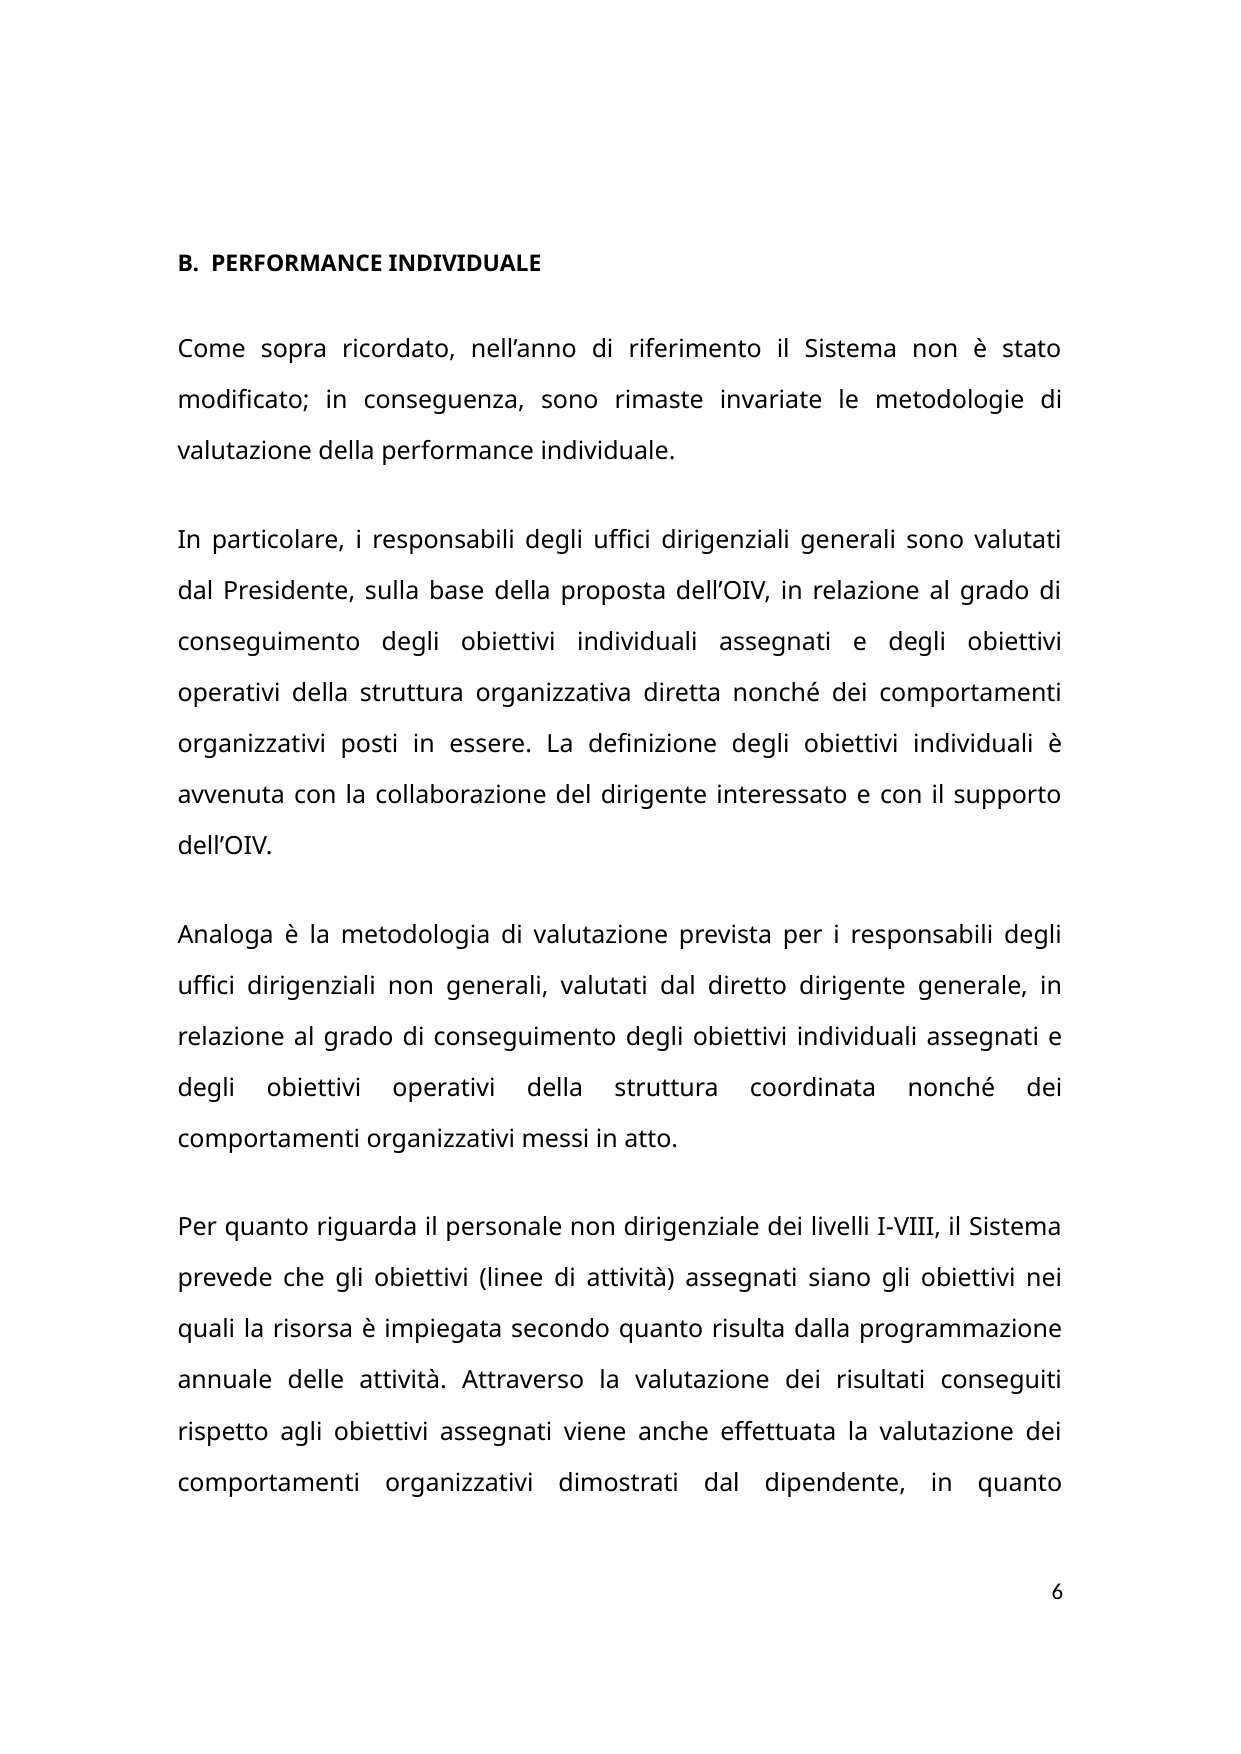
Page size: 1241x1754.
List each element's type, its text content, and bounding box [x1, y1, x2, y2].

text Come sopra ricordato, nell’anno di riferimento il Sistema non è stato modificato; in conseguenza, sono rimaste invariate le metodologie di valutazione della performance individuale. [177, 331, 1063, 467]
text Analoga è la metodologia di valutazione prevista per i responsabili degli uffici dirigenziali non generali, valutati dal diretto dirigente generale, in relazione al grado di conseguimento degli obiettivi individuali assegnati e degli obiettivi operativi della struttura coordinata nonché dei comportamenti organizzativi messi in atto. [177, 916, 1063, 1154]
text B. PERFORMANCE INDIVIDUALE [177, 247, 1063, 278]
text Per quanto riguarda il personale non dirigenziale dei livelli I-VIII, il Sistema prevede che gli obiettivi (linee di attività) assegnati siano gli obiettivi nei quali la risorsa è impiegata secondo quanto risulta dalla programmazione annuale delle attività. Attraverso la valutazione dei risultati conseguiti rispetto agli obiettivi assegnati viene anche effettuata la valutazione dei comportamenti organizzativi dimostrati dal dipendente, in quanto [177, 1209, 1063, 1498]
text In particolare, i responsabili degli uffici dirigenziali generali sono valutati dal Presidente, sulla base della proposta dell’OIV, in relazione al grado di conseguimento degli obiettivi individuali assegnati e degli obiettivi operativi della struttura organizzativa diretta nonché dei comportamenti organizzativi posti in essere. La definizione degli obiettivi individuali è avvenuta con la collaborazione del dirigente interessato e con il supporto dell’OIV. [177, 522, 1063, 862]
